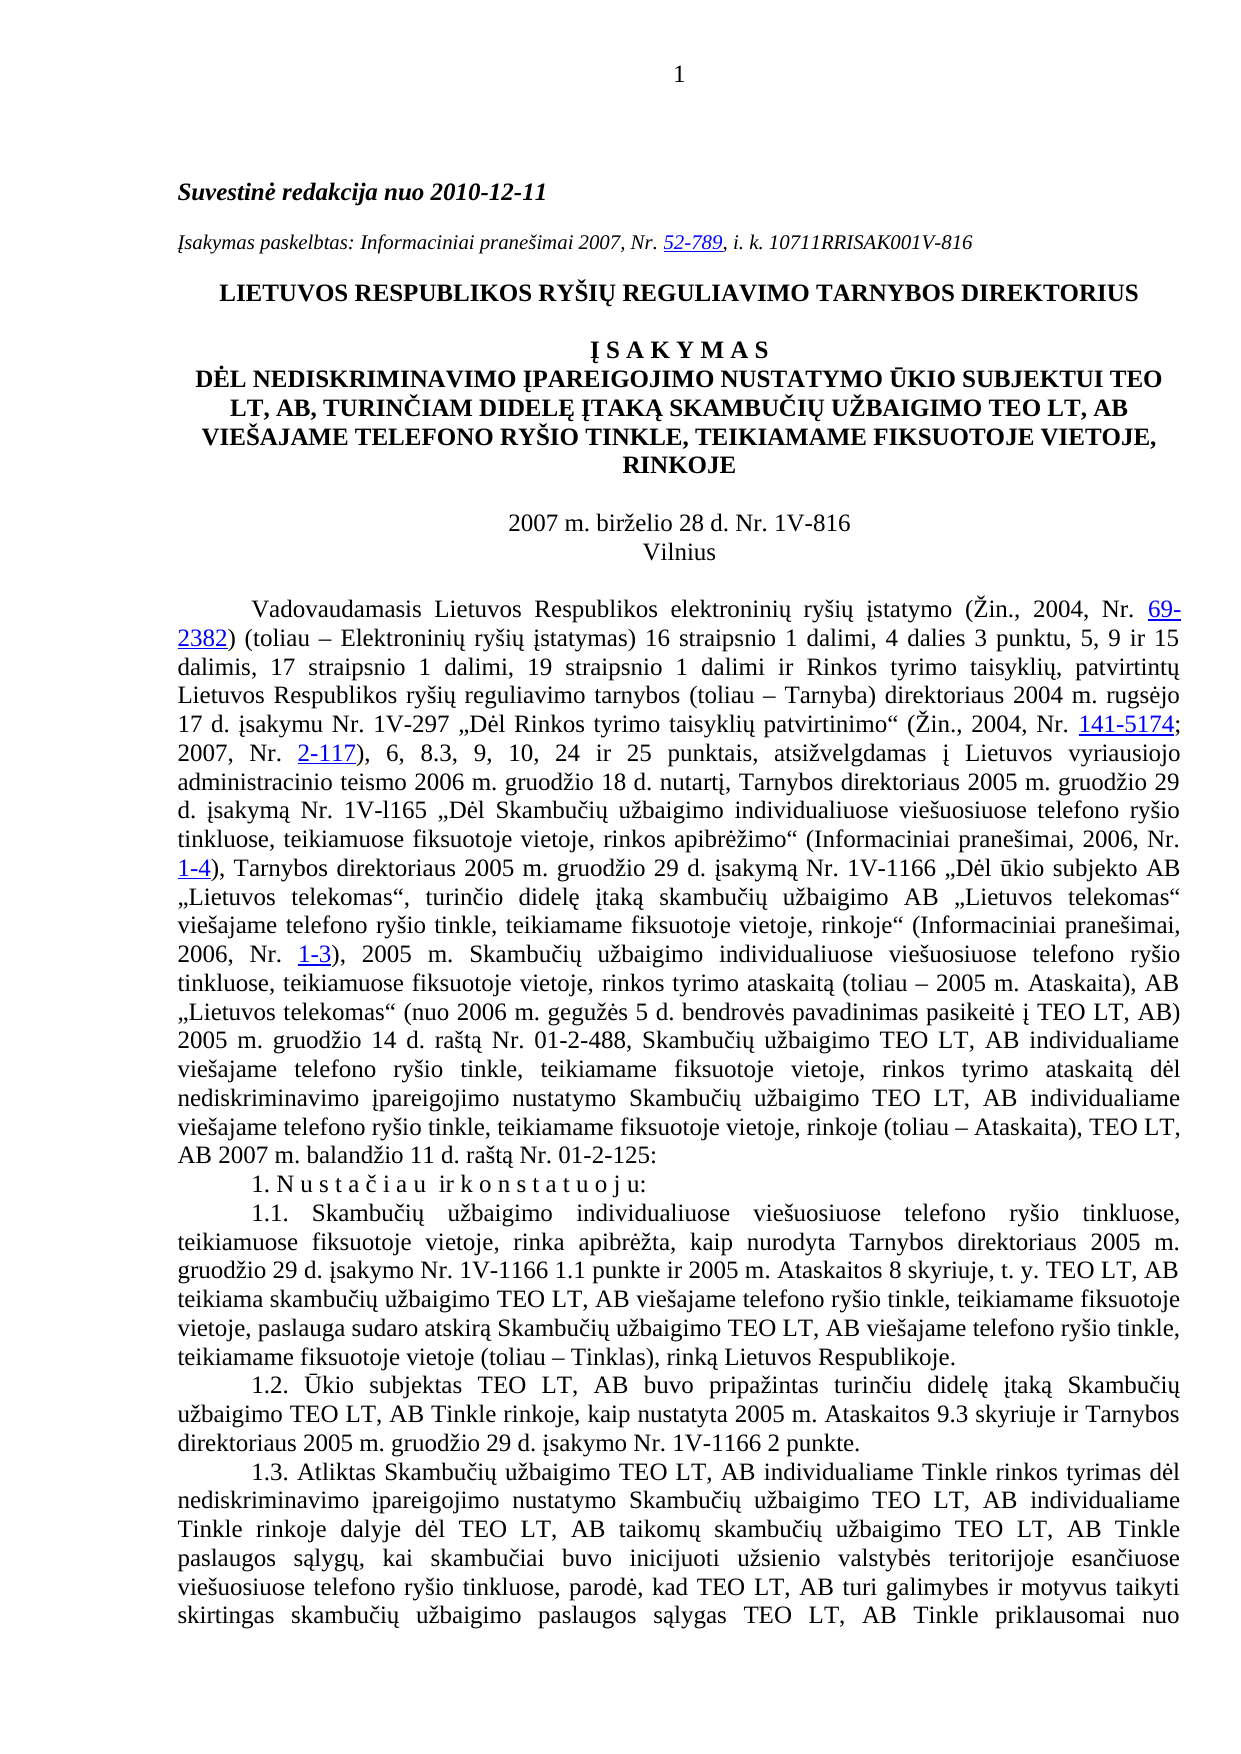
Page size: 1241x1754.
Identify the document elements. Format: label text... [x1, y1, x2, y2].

text 1.3. Atliktas Skambučių užbaigimo TEO LT, AB individualiame Tinkle rinkos tyrimas dėl nediskriminavimo įpareigojimo nustatymo Skambučių užbaigimo TEO LT, AB individualiame Tinkle rinkoje dalyje dėl TEO LT, AB taikomų skambučių užbaigimo TEO LT, AB Tinkle paslaugos sąlygų, kai skambučiai buvo inicijuoti užsienio valstybės teritorijoje esančiuose viešuosiuose telefono ryšio tinkluose, parodė, kad TEO LT, AB turi galimybes ir motyvus taikyti skirtingas skambučių užbaigimo paslaugos sąlygas TEO LT, AB Tinkle priklausomai nuo [177, 1457, 1181, 1629]
text 2007 m. birželio 28 d. Nr. 1V-816 [177, 508, 1181, 537]
text DĖL NEDISKRIMINAVIMO ĮPAREIGOJIMO NUSTATYMO ŪKIO SUBJEKTUI TEO LT, AB, TURINČIAM DIDELĘ ĮTAKĄ SKAMBUČIŲ UŽBAIGIMO TEO LT, AB VIEŠAJAME TELEFONO RYŠIO TINKLE, TEIKIAMAME FIKSUOTOJE VIETOJE, RINKOJE [177, 364, 1181, 479]
text Įsakymas paskelbtas: Informaciniai pranešimai 2007, Nr. 52-789, i. k. 10711RRISAK001V-816 [177, 230, 1181, 254]
text Vilnius [177, 537, 1181, 566]
text LIETUVOS RESPUBLIKOS RYŠIŲ REGULIAVIMO TARNYBOS DIREKTORIUS [177, 278, 1181, 307]
text Į S A K Y M A S [177, 336, 1181, 364]
text 1.2. Ūkio subjektas TEO LT, AB buvo pripažintas turinčiu didelę įtaką Skambučių užbaigimo TEO LT, AB Tinkle rinkoje, kaip nustatyta 2005 m. Ataskaitos 9.3 skyriuje ir Tarnybos direktoriaus 2005 m. gruodžio 29 d. įsakymo Nr. 1V-1166 2 punkte. [177, 1371, 1181, 1457]
text Vadovaudamasis Lietuvos Respublikos elektroninių ryšių įstatymo (Žin., 2004, Nr. 69-2382) (toliau – Elektroninių ryšių įstatymas) 16 straipsnio 1 dalimi, 4 dalies 3 punktu, 5, 9 ir 15 dalimis, 17 straipsnio 1 dalimi, 19 straipsnio 1 dalimi ir Rinkos tyrimo taisyklių, patvirtintų Lietuvos Respublikos ryšių reguliavimo tarnybos (toliau – Tarnyba) direktoriaus 2004 m. rugsėjo 17 d. įsakymu Nr. 1V-297 „Dėl Rinkos tyrimo taisyklių patvirtinimo“ (Žin., 2004, Nr. 141-5174; 2007, Nr. 2-117), 6, 8.3, 9, 10, 24 ir 25 punktais, atsižvelgdamas į Lietuvos vyriausiojo administracinio teismo 2006 m. gruodžio 18 d. nutartį, Tarnybos direktoriaus 2005 m. gruodžio 29 d. įsakymą Nr. 1V-l165 „Dėl Skambučių užbaigimo individualiuose viešuosiuose telefono ryšio tinkluose, teikiamuose fiksuotoje vietoje, rinkos apibrėžimo“ (Informaciniai pranešimai, 2006, Nr. 1-4), Tarnybos direktoriaus 2005 m. gruodžio 29 d. įsakymą Nr. 1V-1166 „Dėl ūkio subjekto AB „Lietuvos telekomas“, turinčio didelę įtaką skambučių užbaigimo AB „Lietuvos telekomas“ viešajame telefono ryšio tinkle, teikiamame fiksuotoje vietoje, rinkoje“ (Informaciniai pranešimai, 2006, Nr. 1-3), 2005 m. Skambučių užbaigimo individualiuose viešuosiuose telefono ryšio tinkluose, teikiamuose fiksuotoje vietoje, rinkos tyrimo ataskaitą (toliau – 2005 m. Ataskaita), AB „Lietuvos telekomas“ (nuo 2006 m. gegužės 5 d. bendrovės pavadinimas pasikeitė į TEO LT, AB) 2005 m. gruodžio 14 d. raštą Nr. 01-2-488, Skambučių užbaigimo TEO LT, AB individualiame viešajame telefono ryšio tinkle, teikiamame fiksuotoje vietoje, rinkos tyrimo ataskaitą dėl nediskriminavimo įpareigojimo nustatymo Skambučių užbaigimo TEO LT, AB individualiame viešajame telefono ryšio tinkle, teikiamame fiksuotoje vietoje, rinkoje (toliau – Ataskaita), TEO LT, AB 2007 m. balandžio 11 d. raštą Nr. 01-2-125: [177, 594, 1181, 1169]
text 1.1. Skambučių užbaigimo individualiuose viešuosiuose telefono ryšio tinkluose, teikiamuose fiksuotoje vietoje, rinka apibrėžta, kaip nurodyta Tarnybos direktoriaus 2005 m. gruodžio 29 d. įsakymo Nr. 1V-1166 1.1 punkte ir 2005 m. Ataskaitos 8 skyriuje, t. y. TEO LT, AB teikiama skambučių užbaigimo TEO LT, AB viešajame telefono ryšio tinkle, teikiamame fiksuotoje vietoje, paslauga sudaro atskirą Skambučių užbaigimo TEO LT, AB viešajame telefono ryšio tinkle, teikiamame fiksuotoje vietoje (toliau – Tinklas), rinką Lietuvos Respublikoje. [177, 1198, 1181, 1371]
text 1. Nustačiau ir konstatuoju: [177, 1169, 1181, 1198]
text Suvestinė redakcija nuo 2010-12-11 [177, 177, 1181, 206]
